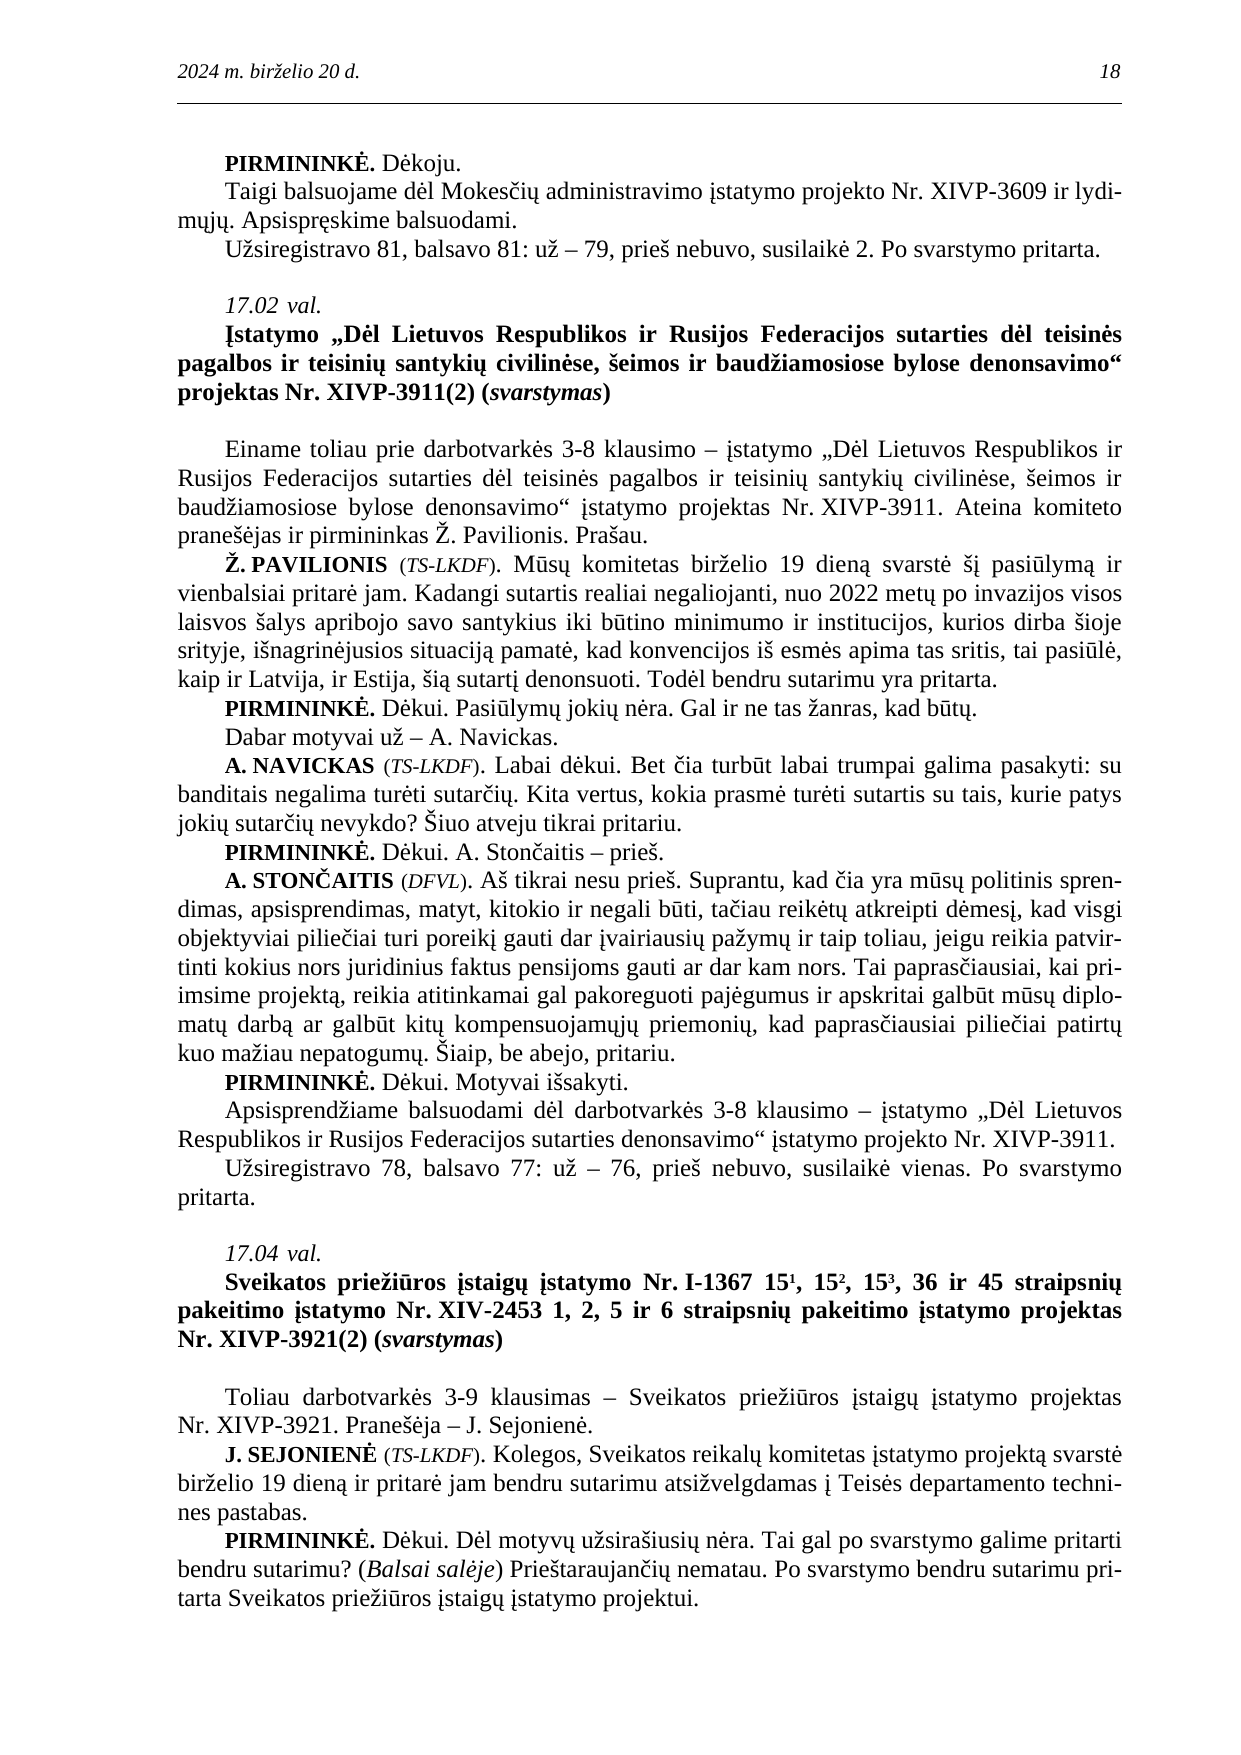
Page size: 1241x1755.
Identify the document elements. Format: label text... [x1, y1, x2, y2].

text PIRMININKĖ. Dė­kui. Mo­ty­vai iš­sa­ky­ti. [177, 1067, 1122, 1095]
text 17.02 val. [224, 291, 1122, 319]
text PIRMININKĖ. Dė­kui. Dėl mo­ty­vų už­si­ra­šiu­sių nė­ra. Tai gal po svars­ty­mo ga­li­me pri­tar­ti ben­dru su­ta­ri­mu? (Bal­sai sa­lė­je) Prieš­ta­rau­jan­čių ne­ma­tau. Po svars­ty­mo ben­dru su­ta­ri­mu pri­tar­ta Svei­ka­tos prie­žiū­ros įstai­gų įsta­ty­mo pro­jek­tui. [177, 1525, 1122, 1612]
text Įsta­ty­mo „Dėl Lie­tu­vos Res­pub­li­kos ir Ru­si­jos Fe­de­ra­ci­jos su­tar­ties dėl tei­si­nės pagal­bos ir tei­si­nių san­ty­kių ci­vi­li­nė­se, šei­mos ir bau­džia­mo­sio­se by­lo­se de­non­sa­vi­mo“ pro­jek­tas Nr. XIVP-3911(2) (svars­ty­mas) [177, 319, 1122, 405]
text To­liau dar­bo­tvarkės 3-9 klau­si­mas – Svei­ka­tos prie­žiū­ros įstai­gų įsta­ty­mo pro­jek­tas Nr. XIVP-3921. Pra­ne­šė­ja – J. Se­jo­nie­nė. [177, 1382, 1122, 1439]
text Ei­na­me to­liau prie dar­bo­tvarkės 3-8 klau­si­mo – įsta­ty­mo „Dėl Lie­tu­vos Res­pub­li­kos ir Ru­si­jos Fe­de­ra­ci­jos su­tar­ties dėl tei­si­nės pa­gal­bos ir tei­si­nių san­ty­kių ci­vi­li­nė­se, šei­mos ir bau­džia­mo­sio­se by­lo­se de­non­sa­vi­mo“ įsta­ty­mo pro­jek­tas Nr. XIVP-3911. At­ei­na ko­mi­te­to pra­ne­šė­jas ir pir­mi­nin­kas Ž. Pa­vi­lio­nis. Pra­šau. [177, 434, 1122, 549]
text Ž. PAVILIONIS (TS-LKDF). Mū­sų ko­mi­te­tas bir­že­lio 19 die­ną svars­tė šį pa­siū­ly­mą ir vien­bal­siai pri­ta­rė jam. Ka­dan­gi su­tar­tis re­a­liai ne­ga­lio­jan­ti, nuo 2022 me­tų po in­va­zi­jos vi­sos lais­vos ša­lys ap­ri­bo­jo sa­vo san­ty­kius iki bū­ti­no mi­ni­mu­mo ir ins­ti­tu­ci­jos, ku­rios dir­ba šio­je sri­ty­je, iš­nag­ri­nė­ju­sios si­tu­a­ci­ją pa­ma­tė, kad kon­ven­ci­jos iš es­mės ap­ima tas sri­tis, tai pa­siū­lė, kaip ir Lat­vi­ja, ir Es­ti­ja, šią su­tar­tį de­non­suo­ti. To­dėl ben­dru su­ta­ri­mu yra pri­tar­ta. [177, 549, 1122, 693]
text 17.04 val. [224, 1239, 1122, 1267]
text PIRMININKĖ. Dė­kui. A. Ston­čai­tis – prieš. [177, 837, 1122, 865]
text PIRMININKĖ. Dė­kui. Pa­siū­ly­mų jo­kių nė­ra. Gal ir ne tas žan­ras, kad bū­tų. [177, 693, 1122, 722]
text J. SEJONIENĖ (TS-LKDF). Ko­le­gos, Svei­ka­tos rei­ka­lų ko­mi­te­tas įsta­ty­mo pro­jek­tą svars­tė bir­že­lio 19 die­ną ir pri­ta­rė jam ben­dru su­ta­ri­mu at­si­žvelg­da­mas į Tei­sės de­par­ta­men­to tech­ni­nes pa­sta­bas. [177, 1439, 1122, 1525]
text Už­si­re­gist­ra­vo 81, bal­sa­vo 81: už – 79, prieš ne­bu­vo, su­si­lai­kė 2. Po svars­ty­mo pri­tar­ta. [177, 234, 1122, 263]
text A. NAVICKAS (TS-LKDF). La­bai dė­kui. Bet čia tur­būt la­bai trum­pai ga­li­ma pa­sa­ky­ti: su ban­di­tais ne­ga­li­ma tu­rė­ti su­tar­čių. Ki­ta ver­tus, ko­kia pras­mė tu­rė­ti su­tar­tis su tais, ku­rie pa­tys jo­kių su­tar­čių ne­vyk­do? Šiuo at­ve­ju tik­rai pri­ta­riu. [177, 750, 1122, 837]
text Da­bar mo­ty­vai už – A. Na­vic­kas. [177, 722, 1122, 750]
text Tai­gi bal­suo­ja­me dėl Mo­kes­čių ad­mi­nist­ra­vi­mo įsta­ty­mo pro­jek­to Nr. XIVP-3609 ir ly­di­mų­jų. Ap­si­spręs­ki­me bal­suo­da­mi. [177, 176, 1122, 234]
text A. STONČAITIS (DFVL). Aš tik­rai ne­su prieš. Su­pran­tu, kad čia yra mū­sų po­li­ti­nis spren­di­mas, ap­si­spren­di­mas, ma­tyt, ki­to­kio ir ne­ga­li bū­ti, ta­čiau rei­kė­tų at­kreip­ti dė­me­sį, kad vis­gi ob­jek­ty­viai pi­lie­čiai tu­ri po­rei­kį gau­ti dar įvai­riau­sių pa­žy­mų ir taip to­liau, jei­gu rei­kia pa­tvir­tin­ti ko­kius nors ju­ri­di­nius fak­tus pen­si­joms gau­ti ar dar kam nors. Tai pa­pras­čiau­siai, kai pri­im­si­me pro­jek­tą, rei­kia ati­tin­ka­mai gal pa­ko­re­guo­ti pa­jė­gu­mus ir ap­skri­tai gal­būt mū­sų di­plo­ma­tų dar­bą ar gal­būt ki­tų kom­pen­suo­ja­mų­jų prie­mo­nių, kad pa­pras­čiau­siai pi­lie­čiai pa­tir­tų kuo ma­žiau ne­pa­to­gu­mų. Šiaip, be abe­jo, pri­ta­riu. [177, 865, 1122, 1067]
text PIRMININKĖ. Dė­ko­ju. [177, 148, 1122, 176]
text Svei­ka­tos prie­žiū­ros įstai­gų įsta­ty­mo Nr. I-1367 151, 152, 153, 36 ir 45 straips­nių pakei­ti­mo įsta­ty­mo Nr. XIV-2453 1, 2, 5 ir 6 straips­nių pa­kei­ti­mo įsta­ty­mo pro­jek­tas Nr. XIVP-3921(2) (svars­ty­mas) [177, 1267, 1122, 1353]
text Ap­si­spren­džia­me bal­suo­da­mi dėl dar­bo­tvarkės 3-8 klau­si­mo – įsta­ty­mo „Dėl Lie­tu­vos Res­pub­li­kos ir Ru­si­jos Fe­de­ra­ci­jos su­tar­ties de­non­sa­vi­mo“ įsta­ty­mo pro­jek­to Nr. XIVP-3911. [177, 1095, 1122, 1153]
text Už­si­re­gist­ra­vo 78, bal­sa­vo 77: už – 76, prieš ne­bu­vo, su­si­lai­kė vie­nas. Po svars­ty­mo pritar­ta. [177, 1153, 1122, 1210]
